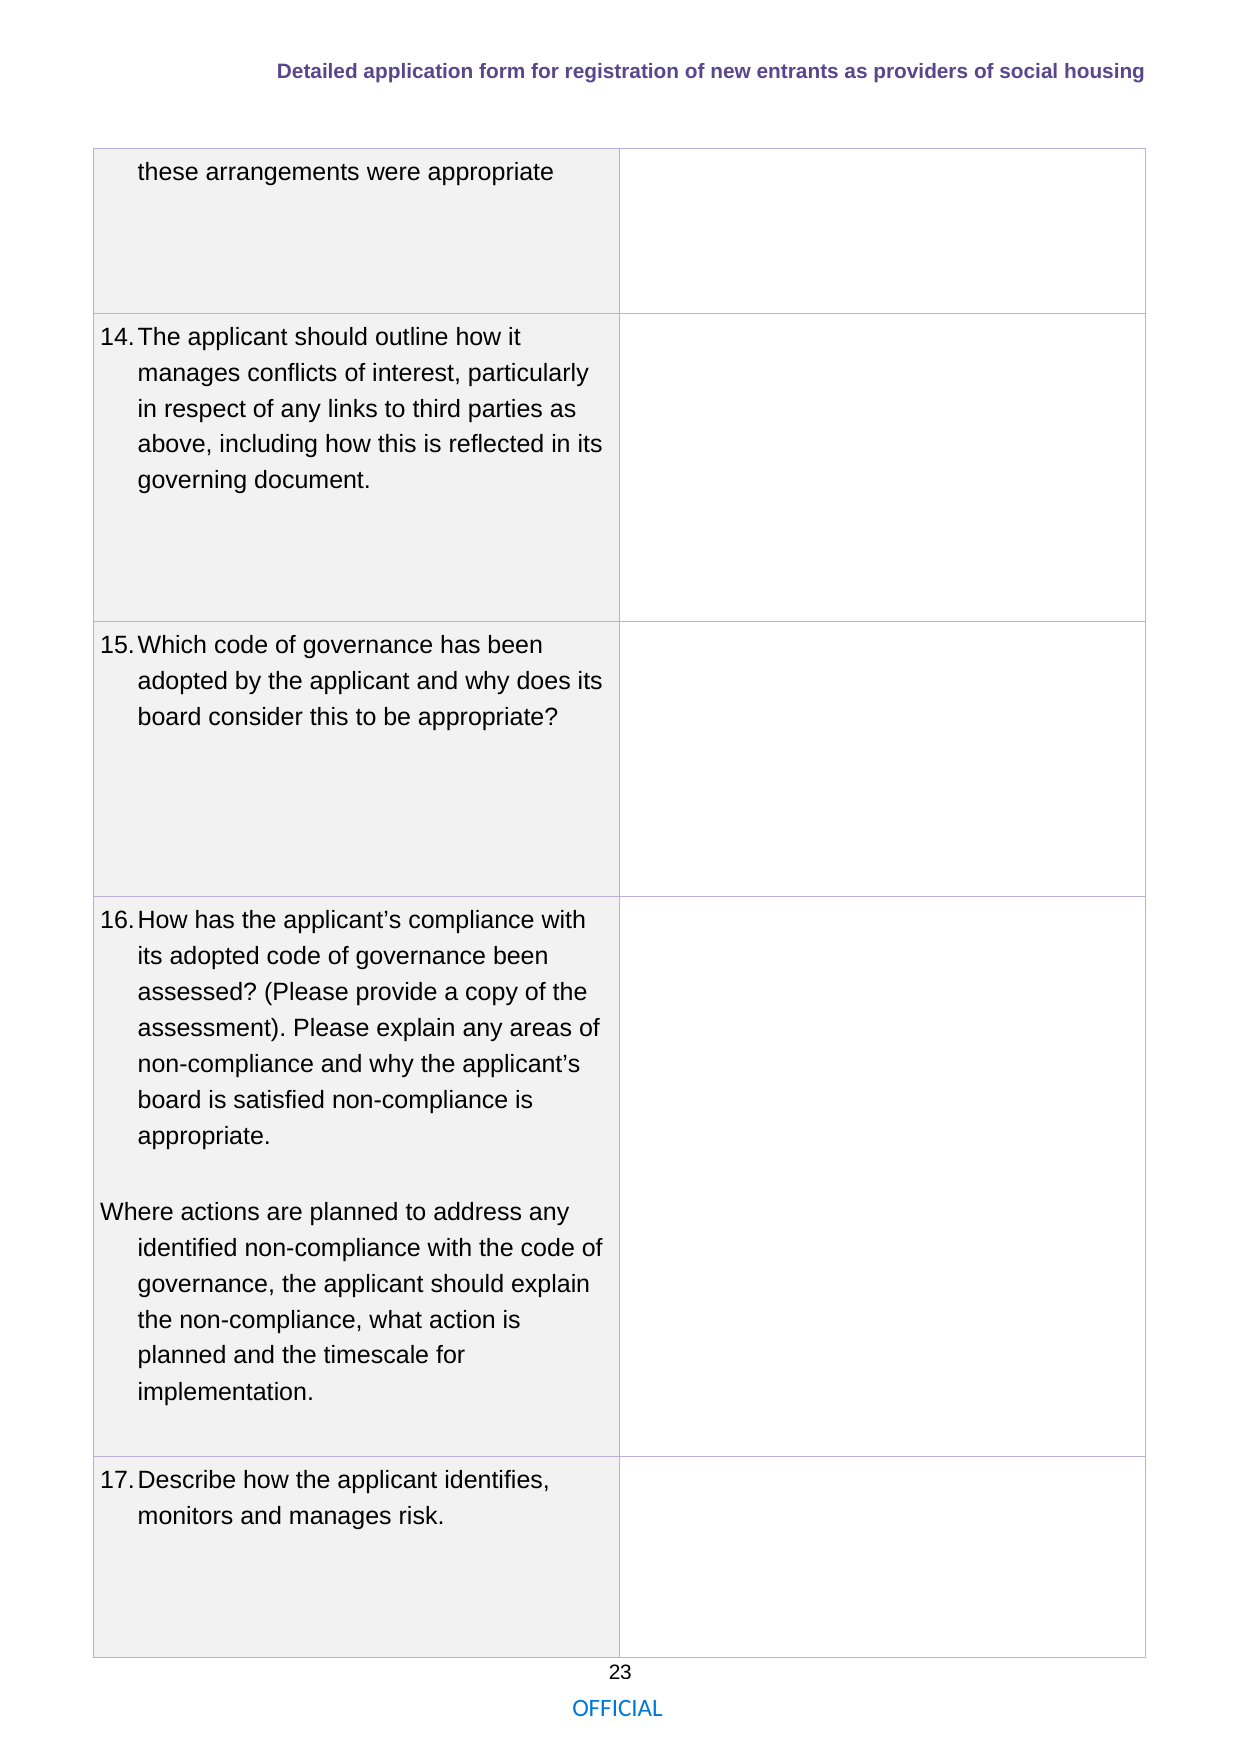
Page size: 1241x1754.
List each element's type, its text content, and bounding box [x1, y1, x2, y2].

table_cell [620, 897, 1145, 1456]
table_cell these arrangements were appropriate [94, 149, 619, 313]
table_cell Describe how the applicant identifies, monitors and manages risk. [94, 1457, 619, 1657]
table_cell [620, 149, 1145, 313]
table_cell Which code of governance has been adopted by the applicant and why does its board consider this to be appropriate? [94, 622, 619, 896]
table_cell [620, 622, 1145, 896]
table_cell [620, 1457, 1145, 1657]
table_cell How has the applicant’s compliance with its adopted code of governance been assessed? (Please provide a copy of the assessment). Please explain any areas of non-compliance and why the applicant’s board is satisfied non-compliance is appropriate. Where actions are planned to address any identified non-compliance with the code of governance, the applicant should explain the non-compliance, what action is planned and the timescale for implementation. [94, 897, 619, 1456]
table_cell [620, 314, 1145, 621]
table_cell The applicant should outline how it manages conflicts of interest, particularly in respect of any links to third parties as above, including how this is reflected in its governing document. [94, 314, 619, 621]
